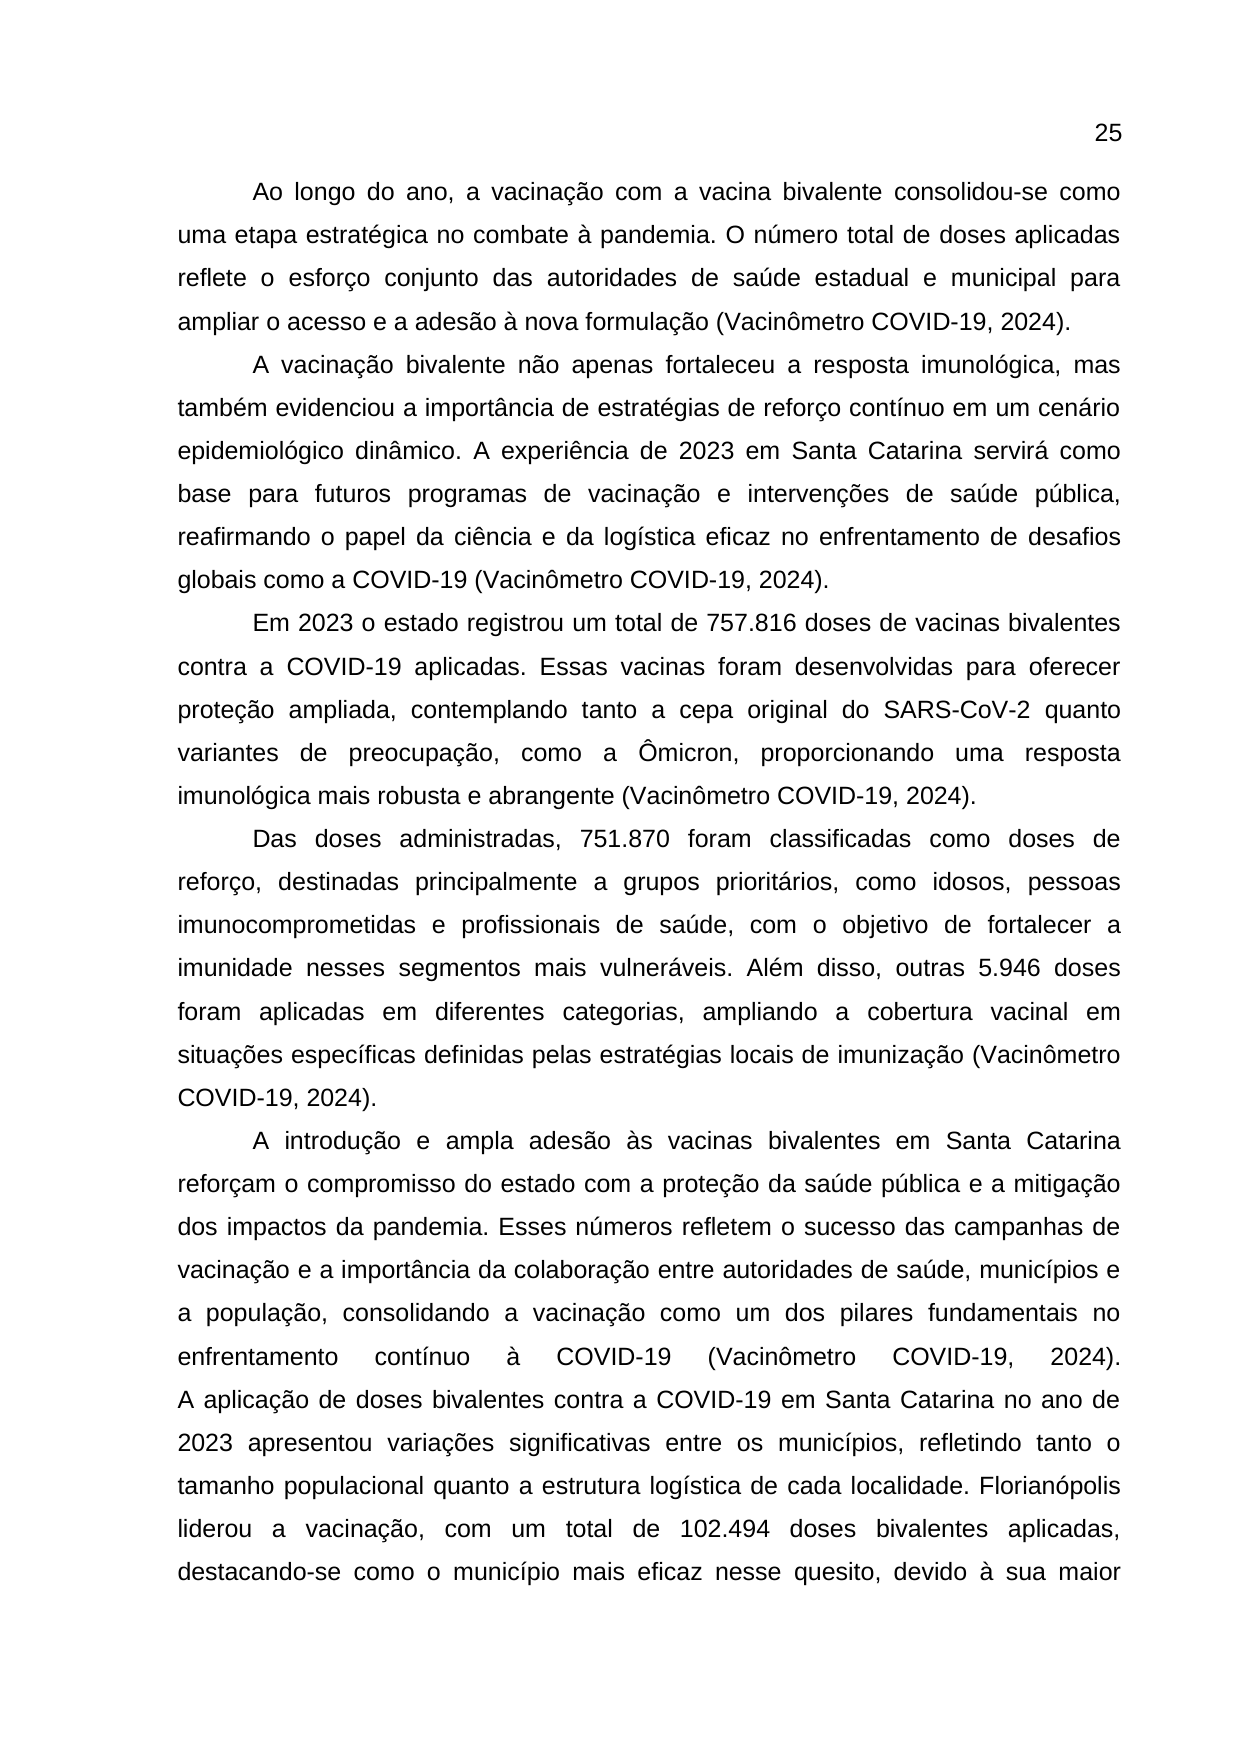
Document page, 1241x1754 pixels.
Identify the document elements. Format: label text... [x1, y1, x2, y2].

text A vacinação bivalente não apenas fortaleceu a resposta imunológica, mas também evidenciou a importância de estratégias de reforço contínuo em um cenário epidemiológico dinâmico. A experiência de 2023 em Santa Catarina servirá como base para futuros programas de vacinação e intervenções de saúde pública, reafirmando o papel da ciência e da logística eficaz no enfrentamento de desafios globais como a COVID-19 (Vacinômetro COVID-19, 2024). [177, 350, 1122, 594]
text Das doses administradas, 751.870 foram classificadas como doses de reforço, destinadas principalmente a grupos prioritários, como idosos, pessoas imunocomprometidas e profissionais de saúde, com o objetivo de fortalecer a imunidade nesses segmentos mais vulneráveis. Além disso, outras 5.946 doses foram aplicadas em diferentes categorias, ampliando a cobertura vacinal em situações específicas definidas pelas estratégias locais de imunização (Vacinômetro COVID-19, 2024). [177, 824, 1122, 1112]
text Ao longo do ano, a vacinação com a vacina bivalente consolidou-se como uma etapa estratégica no combate à pandemia. O número total de doses aplicadas reflete o esforço conjunto das autoridades de saúde estadual e municipal para ampliar o acesso e a adesão à nova formulação (Vacinômetro COVID-19, 2024). [177, 177, 1122, 335]
text A introdução e ampla adesão às vacinas bivalentes em Santa Catarina reforçam o compromisso do estado com a proteção da saúde pública e a mitigação dos impactos da pandemia. Esses números refletem o sucesso das campanhas de vacinação e a importância da colaboração entre autoridades de saúde, municípios e a população, consolidando a vacinação como um dos pilares fundamentais no enfrentamento contínuo à COVID-19 (Vacinômetro COVID-19, 2024). A aplicação de doses bivalentes contra a COVID-19 em Santa Catarina no ano de 2023 apresentou variações significativas entre os municípios, refletindo tanto o tamanho populacional quanto a estrutura logística de cada localidade. Florianópolis liderou a vacinação, com um total de 102.494 doses bivalentes aplicadas, destacando-se como o município mais eficaz nesse quesito, devido à sua maior [177, 1126, 1122, 1586]
text Em 2023 o estado registrou um total de 757.816 doses de vacinas bivalentes contra a COVID-19 aplicadas. Essas vacinas foram desenvolvidas para oferecer proteção ampliada, contemplando tanto a cepa original do SARS-CoV-2 quanto variantes de preocupação, como a Ômicron, proporcionando uma resposta imunológica mais robusta e abrangente (Vacinômetro COVID-19, 2024). [177, 608, 1122, 810]
